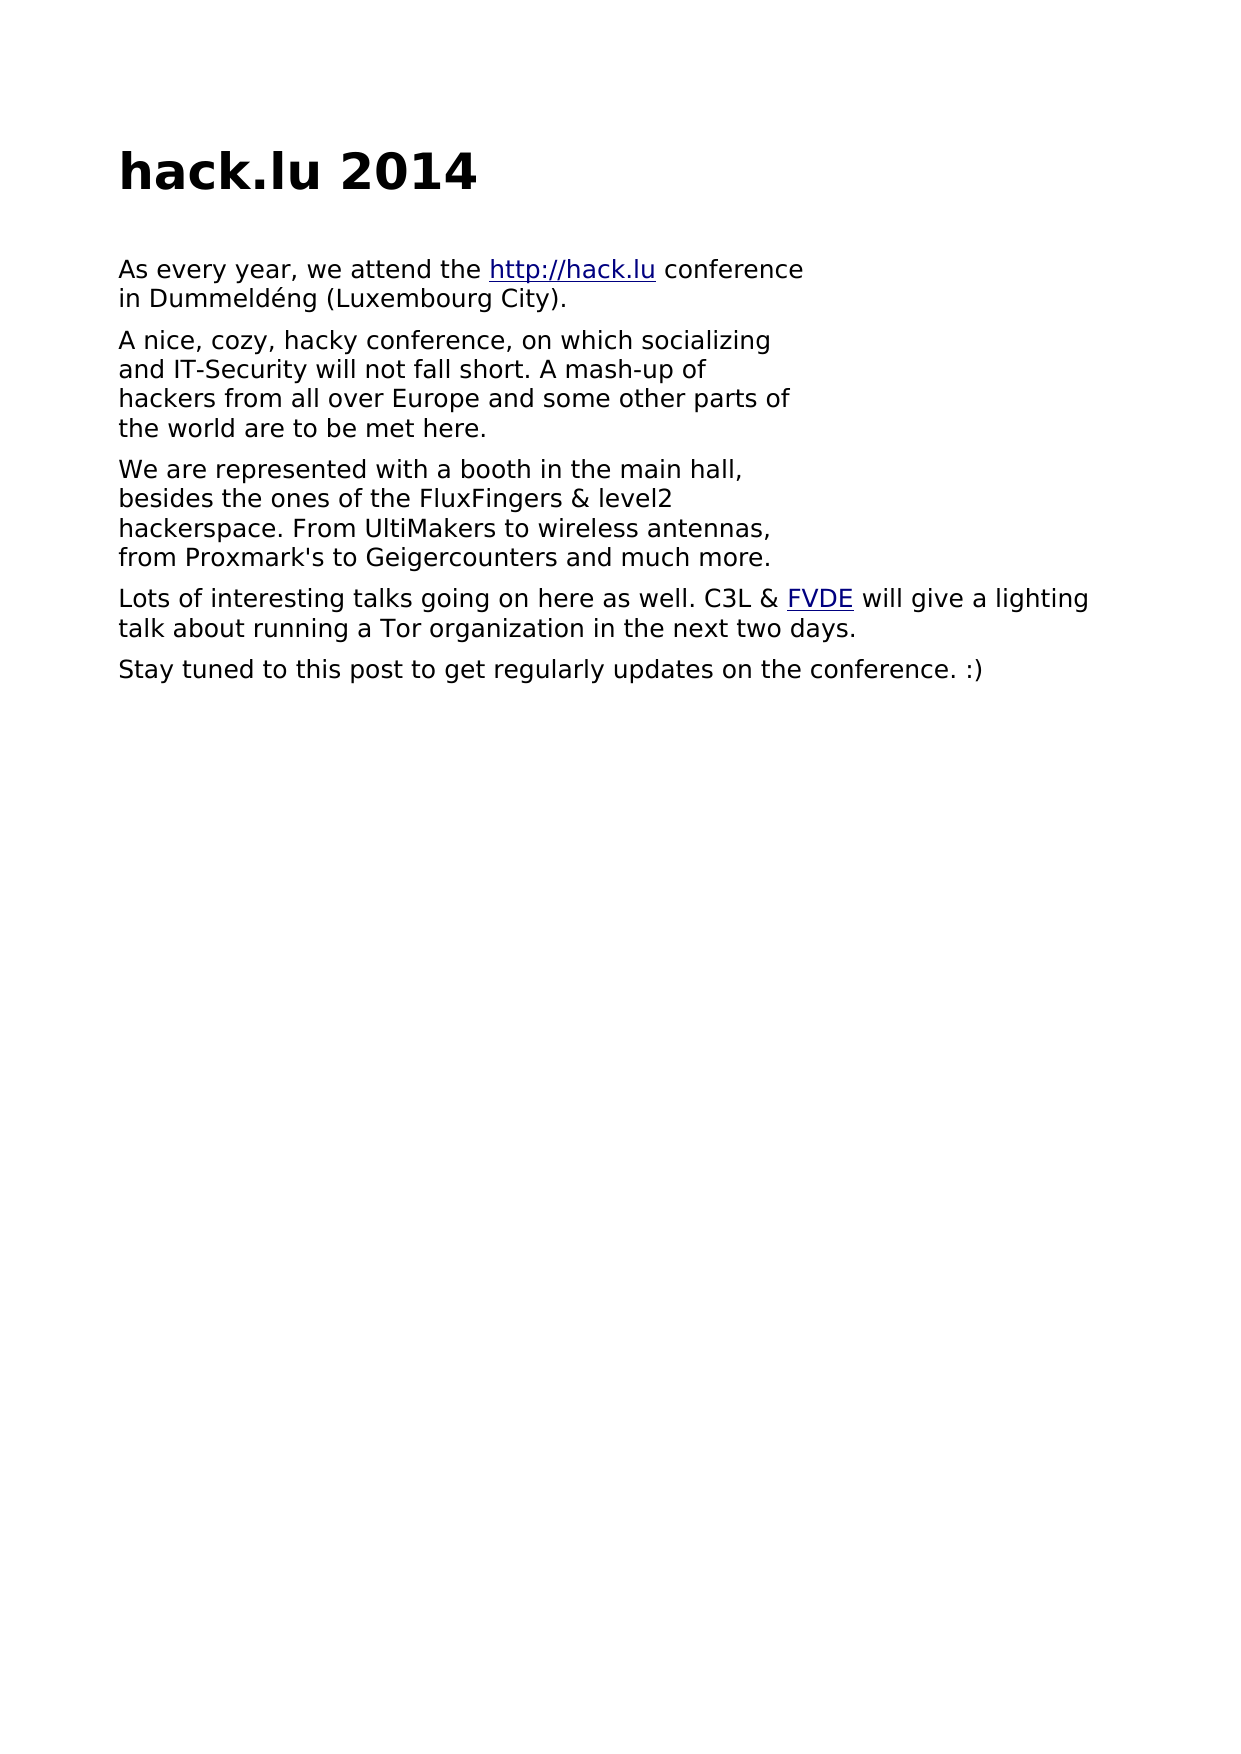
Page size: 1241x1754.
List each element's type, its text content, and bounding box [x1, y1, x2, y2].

text As every year, we attend the http://hack.lu conference in Dummeldéng (Luxembourg City). [118, 256, 1122, 314]
text Lots of interesting talks going on here as well. C3L & FVDE will give a lighting talk about running a Tor organization in the next two days. [118, 585, 1122, 643]
text We are represented with a booth in the main hall, besides the ones of the FluxFingers & level2 hackerspace. From UltiMakers to wireless antennas, from Proxmark's to Geigercounters and much more. [118, 456, 1122, 572]
text Stay tuned to this post to get regularly updates on the conference. :) [118, 656, 1122, 685]
subtitle hack.lu 2014 [118, 143, 1122, 201]
text A nice, cozy, hacky conference, on which socializing and IT-Security will not fall short. A mash-up of hackers from all over Europe and some other parts of the world are to be met here. [118, 326, 1122, 443]
